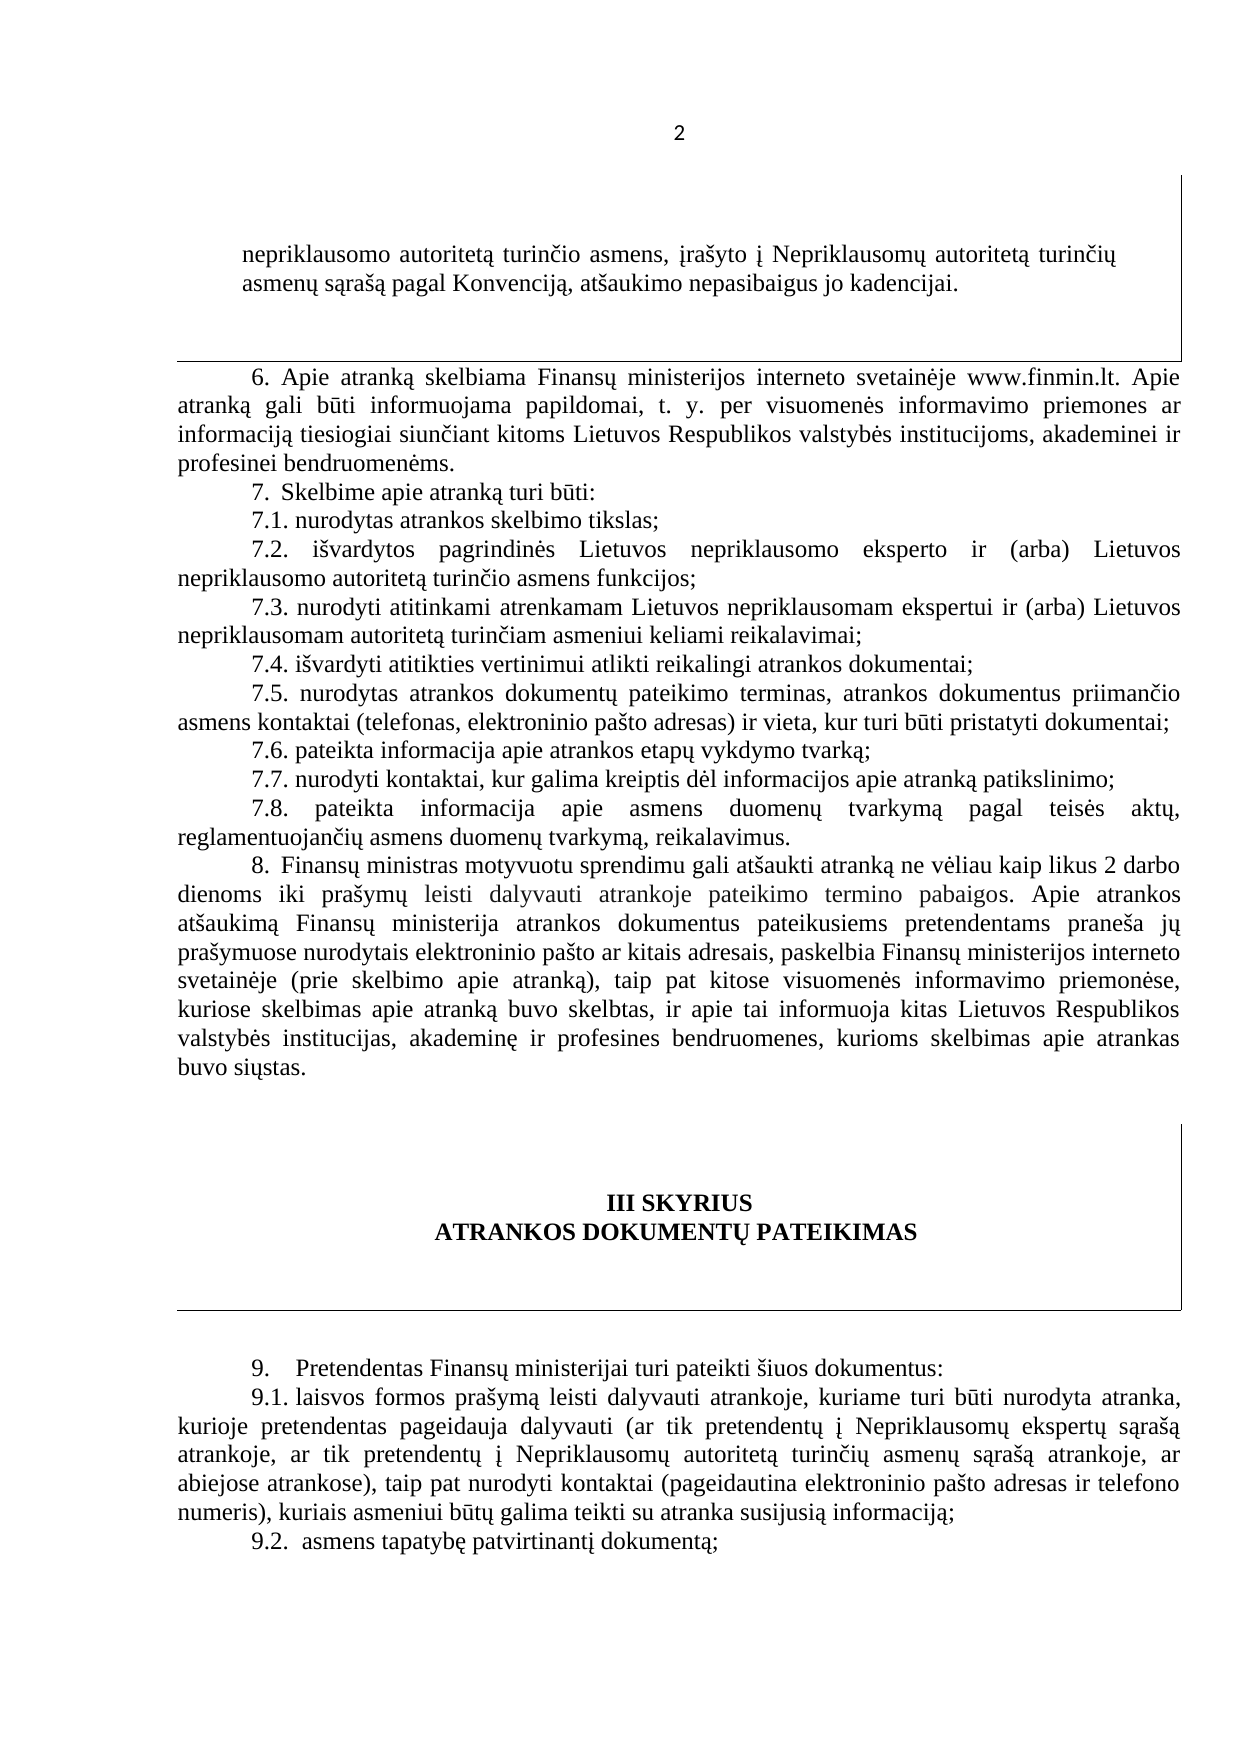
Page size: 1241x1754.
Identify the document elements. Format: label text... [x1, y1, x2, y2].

text III SKYRIUS [177, 1123, 1181, 1217]
text 9.2. asmens tapatybę patvirtinantį dokumentą; [251, 1526, 1181, 1554]
text 6. Apie atranką skelbiama Finansų ministerijos interneto svetainėje www.finmin.lt. Apie atranką gali būti informuojama papildomai, t. y. per visuomenės informavimo priemones ar informaciją tiesiogiai siunčiant kitoms Lietuvos Respublikos valstybės institucijoms, akademinei ir profesinei bendruomenėms. [177, 362, 1181, 477]
text 8. Finansų ministras motyvuotu sprendimu gali atšaukti atranką ne vėliau kaip likus 2 darbo dienoms iki prašymų leisti dalyvauti atrankoje pateikimo termino pabaigos. Apie atrankos atšaukimą Finansų ministerija atrankos dokumentus pateikusiems pretendentams praneša jų prašymuose nurodytais elektroninio pašto ar kitais adresais, paskelbia Finansų ministerijos interneto svetainėje (prie skelbimo apie atranką), taip pat kitose visuomenės informavimo priemonėse, kuriose skelbimas apie atranką buvo skelbtas, ir apie tai informuoja kitas Lietuvos Respublikos valstybės institucijas, akademinę ir profesines bendruomenes, kurioms skelbimas apie atrankas buvo siųstas. [177, 850, 1181, 1080]
text ATRANKOS DOKUMENTŲ PATEIKIMAS [177, 1217, 1181, 1310]
text 9. Pretendentas Finansų ministerijai turi pateikti šiuos dokumentus: [177, 1353, 1181, 1382]
text 7.4. išvardyti atitikties vertinimui atlikti reikalingi atrankos dokumentai; [177, 649, 1181, 678]
text 7.7. nurodyti kontaktai, kur galima kreiptis dėl informacijos apie atranką patikslinimo; [215, 764, 1181, 793]
text 7.5. nurodytas atrankos dokumentų pateikimo terminas, atrankos dokumentus priimančio asmens kontaktai (telefonas, elektroninio pašto adresas) ir vieta, kur turi būti pristatyti dokumentai; [177, 678, 1181, 735]
text 7.8. pateikta informacija apie asmens duomenų tvarkymą pagal teisės aktų, reglamentuojančių asmens duomenų tvarkymą, reikalavimus. [177, 793, 1181, 850]
text 7. Skelbime apie atranką turi būti: [251, 477, 1181, 505]
text 9.1. laisvos formos prašymą leisti dalyvauti atrankoje, kuriame turi būti nurodyta atranka, kurioje pretendentas pageidauja dalyvauti (ar tik pretendentų į Nepriklausomų ekspertų sąrašą atrankoje, ar tik pretendentų į Nepriklausomų autoritetą turinčių asmenų sąrašą atrankoje, ar abiejose atrankose), taip pat nurodyti kontaktai (pageidautina elektroninio pašto adresas ir telefono numeris), kuriais asmeniui būtų galima teikti su atranka susijusią informaciją; [177, 1382, 1181, 1526]
text 7.1. nurodytas atrankos skelbimo tikslas; [177, 505, 1181, 534]
text nepriklausomo autoritetą turinčio asmens, įrašyto į Nepriklausomų autoritetą turinčių asmenų sąrašą pagal Konvenciją, atšaukimo nepasibaigus jo kadencijai. [177, 175, 1181, 361]
text 7.2. išvardytos pagrindinės Lietuvos nepriklausomo eksperto ir (arba) Lietuvos nepriklausomo autoritetą turinčio asmens funkcijos; [177, 534, 1181, 592]
text 7.3. nurodyti atitinkami atrenkamam Lietuvos nepriklausomam ekspertui ir (arba) Lietuvos nepriklausomam autoritetą turinčiam asmeniui keliami reikalavimai; [177, 592, 1181, 649]
text 7.6. pateikta informacija apie atrankos etapų vykdymo tvarką; [215, 735, 1181, 764]
